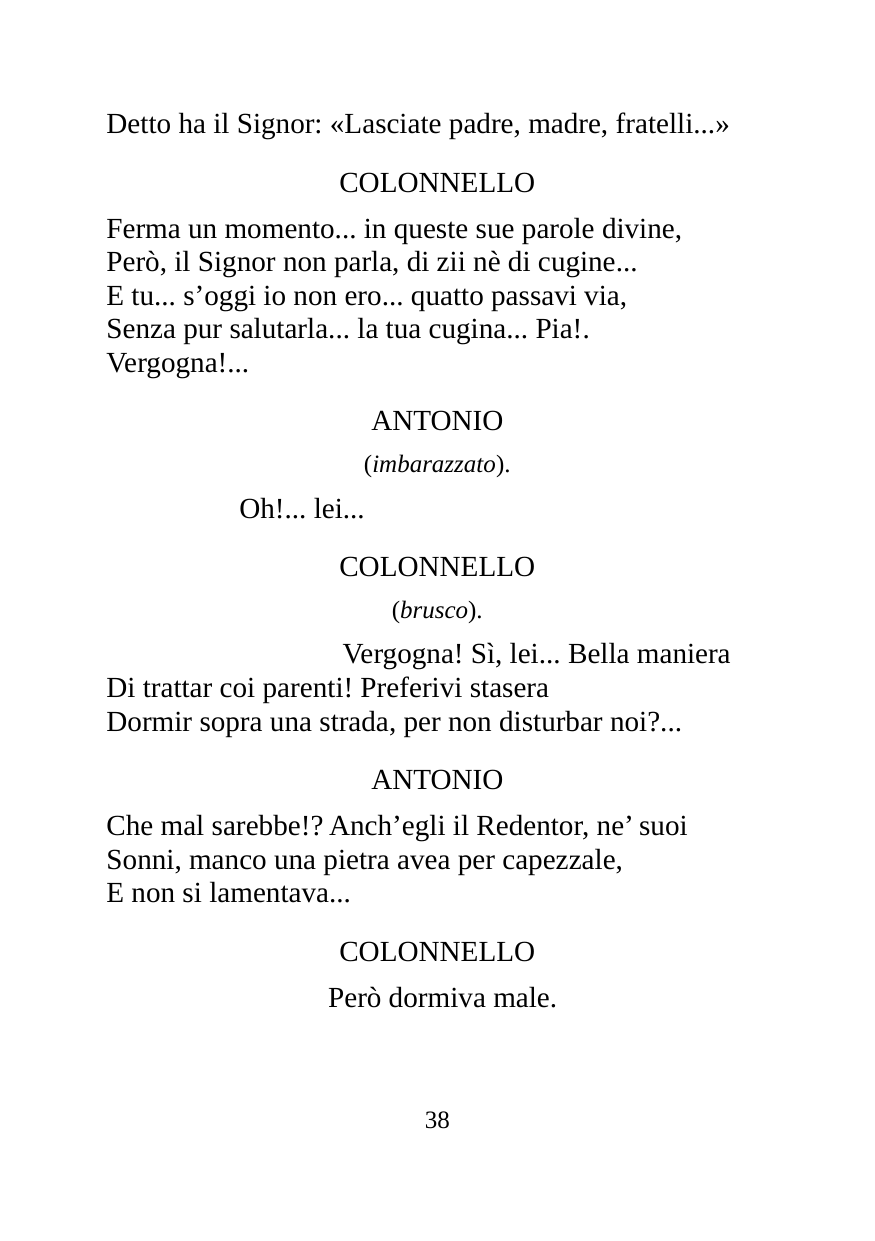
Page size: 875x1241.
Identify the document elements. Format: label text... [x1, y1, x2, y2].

text Però dormiva male. [328, 980, 768, 1013]
text E tu... s’oggi io non ero... quatto passavi via, [106, 278, 768, 311]
text Sonni, manco una pietra avea per capezzale, [106, 842, 768, 875]
text COLONNELLO [106, 165, 768, 198]
text ANTONIO [106, 403, 768, 437]
text Che mal sarebbe!? Anch’egli il Redentor, ne’ suoi [106, 808, 768, 842]
text COLONNELLO [106, 549, 768, 583]
text ANTONIO [106, 762, 768, 796]
text Detto ha il Signor: «Lasciate padre, madre, fratelli...» [106, 106, 768, 140]
text (imbarazzato). [106, 449, 768, 478]
text (brusco). [106, 595, 768, 624]
text Vergogna! Sì, lei... Bella maniera [342, 637, 768, 670]
text Oh!... lei... [239, 491, 768, 524]
text Però, il Signor non parla, di zii nè di cugine... [106, 244, 768, 278]
text Ferma un momento... in queste sue parole divine, [106, 211, 768, 244]
text Di trattar coi parenti! Preferivi stasera [106, 670, 768, 704]
text Senza pur salutarla... la tua cugina... Pia!. [106, 311, 768, 345]
text Dormir sopra una strada, per non disturbar noi?... [106, 704, 768, 737]
text Vergogna!... [106, 345, 768, 378]
text E non si lamentava... [106, 875, 768, 909]
text COLONNELLO [106, 934, 768, 967]
